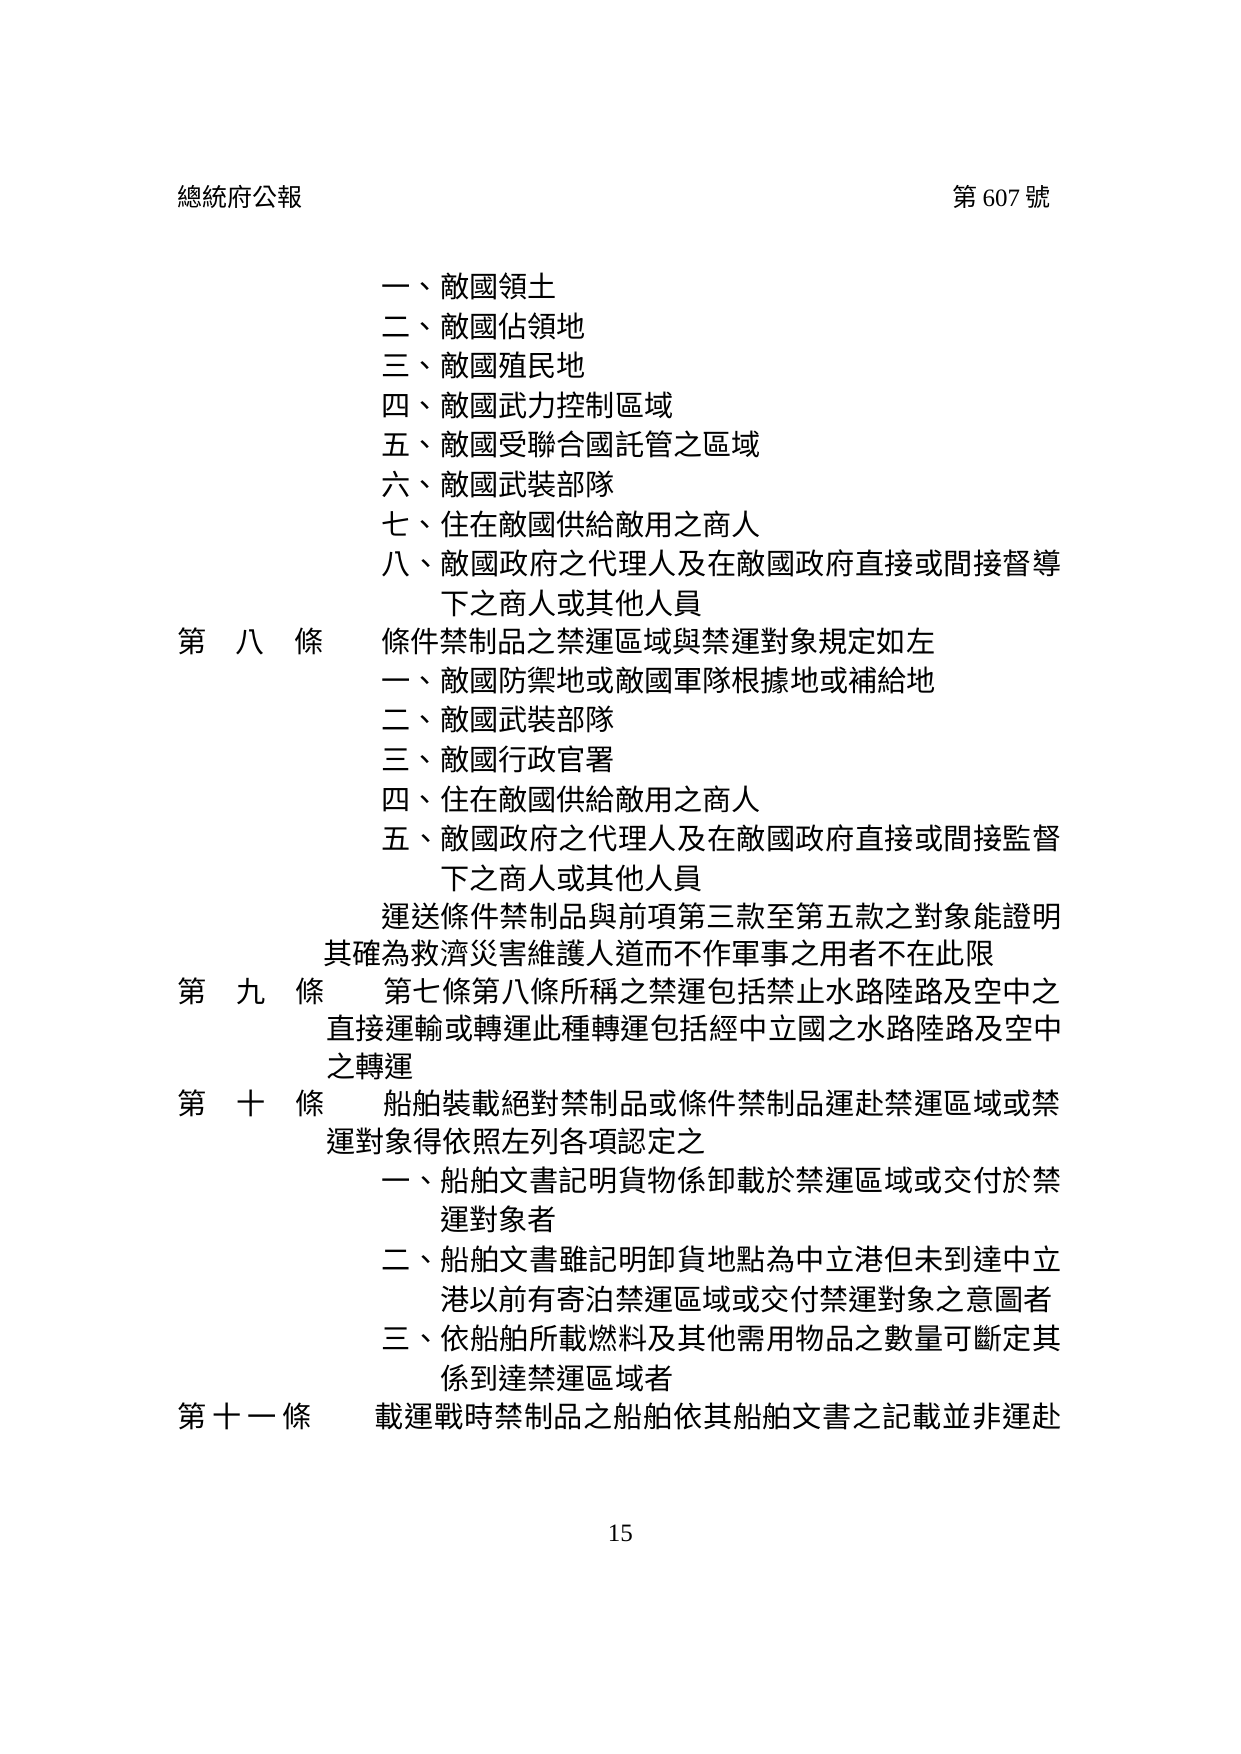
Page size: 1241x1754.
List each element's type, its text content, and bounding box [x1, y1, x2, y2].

text 一、敵國領土 [381, 266, 1063, 305]
text 第 八 條 條件禁制品之禁運區域與禁運對象規定如左 [177, 622, 1063, 659]
text 一、船舶文書記明貨物係卸載於禁運區域或交付於禁運對象者 [381, 1159, 1063, 1239]
text 六、敵國武裝部隊 [381, 464, 1063, 503]
text 三、依船舶所載燃料及其他需用物品之數量可斷定其係到達禁運區域者 [381, 1318, 1063, 1397]
text 第 十 條 船舶裝載絕對禁制品或條件禁制品運赴禁運區域或禁運對象得依照左列各項認定之 [177, 1084, 1063, 1159]
text 七、住在敵國供給敵用之商人 [381, 503, 1063, 543]
text 第 九 條 第七條第八條所稱之禁運包括禁止水路陸路及空中之直接運輸或轉運此種轉運包括經中立國之水路陸路及空中之轉運 [177, 972, 1063, 1084]
text 五、敵國政府之代理人及在敵國政府直接或間接監督下之商人或其他人員 [381, 818, 1063, 897]
text 三、敵國行政官署 [381, 739, 1063, 778]
text 二、敵國武裝部隊 [381, 699, 1063, 739]
text 四、敵國武力控制區域 [381, 384, 1063, 424]
text 三、敵國殖民地 [381, 345, 1063, 384]
text 二、敵國佔領地 [381, 305, 1063, 345]
text 一、敵國防禦地或敵國軍隊根據地或補給地 [381, 659, 1063, 699]
text 第十一條 載運戰時禁制品之船舶依其船舶文書之記載並非運赴 [177, 1397, 1063, 1434]
text 八、敵國政府之代理人及在敵國政府直接或間接督導下之商人或其他人員 [381, 543, 1063, 622]
text 運送條件禁制品與前項第三款至第五款之對象能證明其確為救濟災害維護人道而不作軍事之用者不在此限 [323, 897, 1063, 972]
text 四、住在敵國供給敵用之商人 [381, 778, 1063, 818]
text 五、敵國受聯合國託管之區域 [381, 424, 1063, 464]
text 二、船舶文書雖記明卸貨地點為中立港但未到達中立港以前有寄泊禁運區域或交付禁運對象之意圖者 [381, 1239, 1063, 1318]
